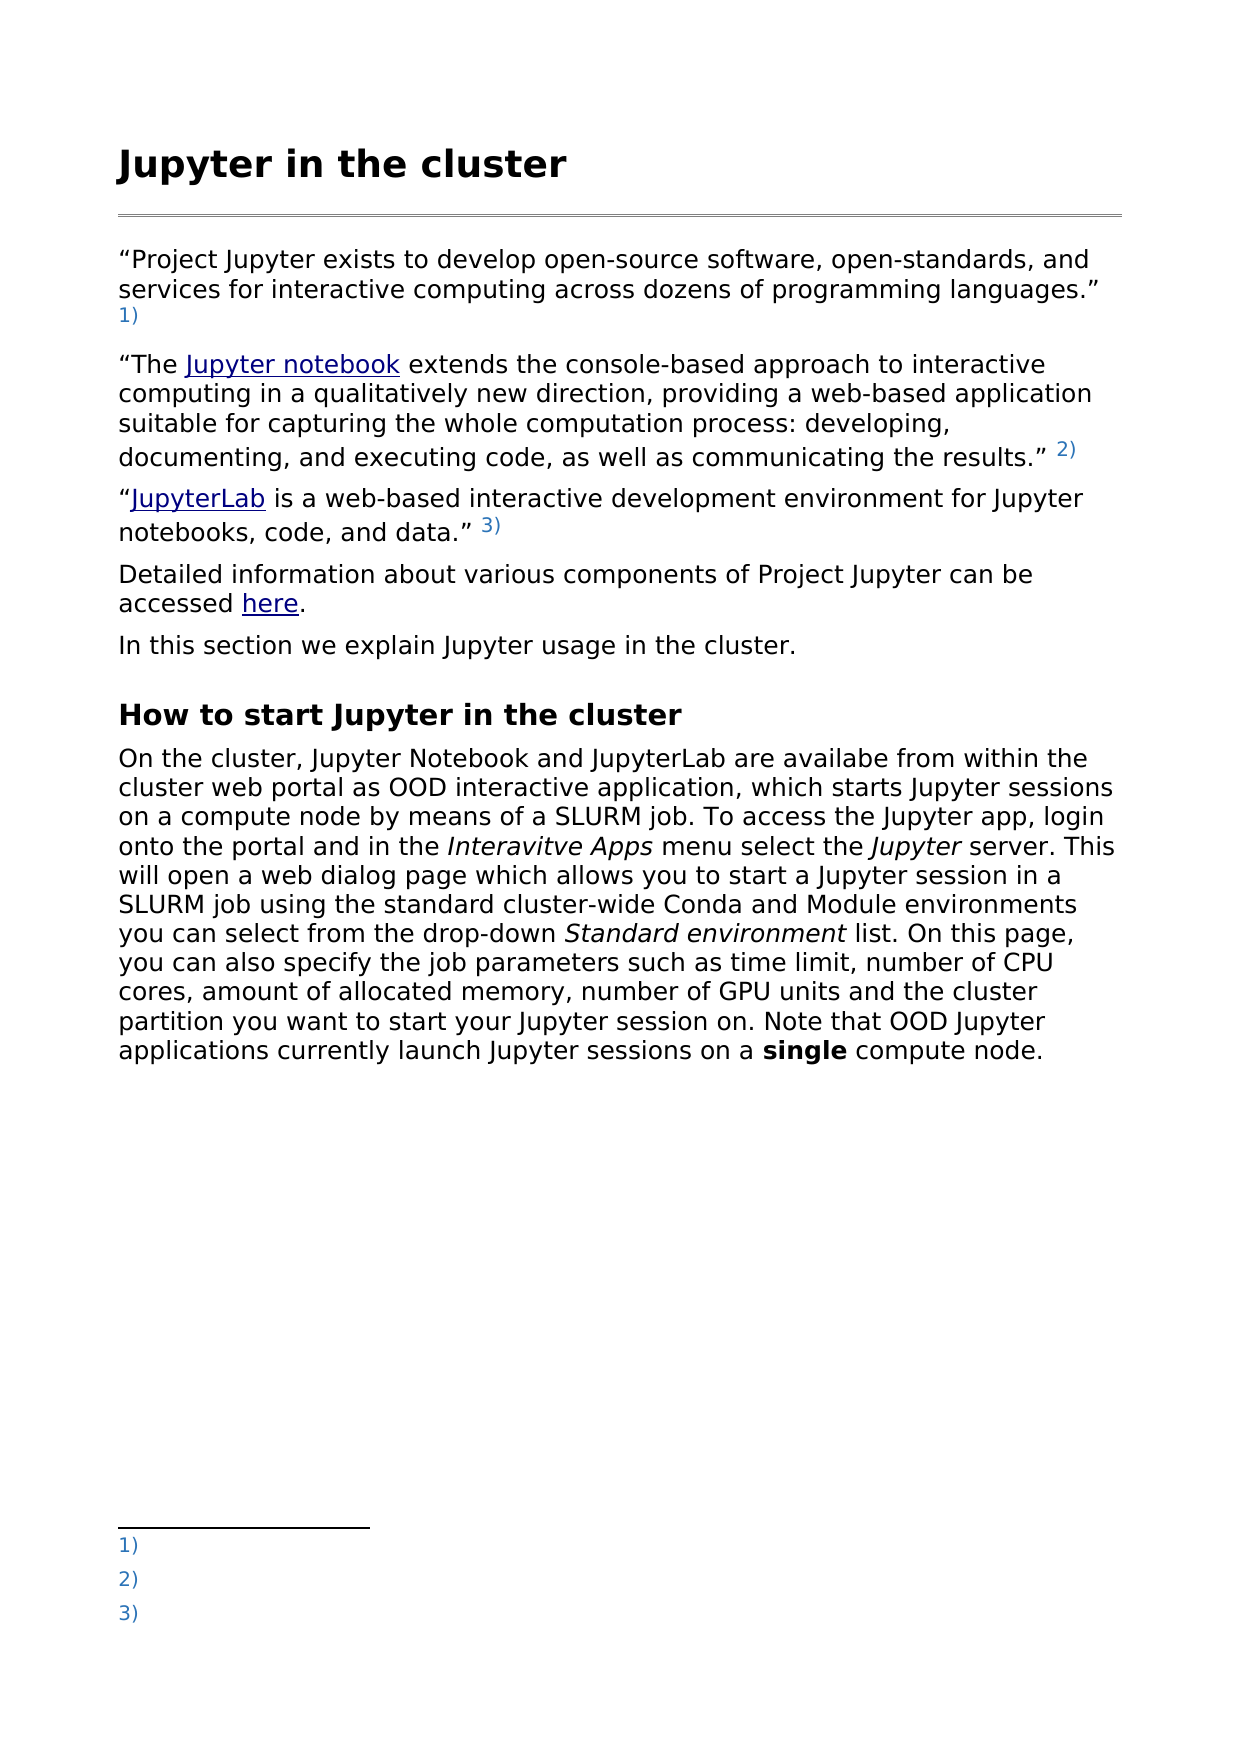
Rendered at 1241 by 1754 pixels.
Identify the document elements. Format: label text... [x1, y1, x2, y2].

text “Project Jupyter exists to develop open-source software, open-standards, and services for interactive computing across dozens of programming languages.” [118, 246, 1122, 338]
text “The Jupyter notebook extends the console-based approach to interactive computing in a qualitatively new direction, providing a web-based application suitable for capturing the whole computation process: developing, documenting, and executing code, as well as communicating the results.” [118, 351, 1122, 472]
text In this section we explain Jupyter usage in the cluster. [118, 631, 1122, 660]
text Detailed information about various components of Project Jupyter can be accessed here. [118, 560, 1122, 619]
subtitle Jupyter in the cluster [118, 143, 1122, 187]
subtitle How to start Jupyter in the cluster [118, 698, 1122, 732]
text On the cluster, Jupyter Notebook and JupyterLab are availabe from within the cluster web portal as OOD interactive application, which starts Jupyter sessions on a compute node by means of a SLURM job. To access the Jupyter app, login onto the portal and in the Interavitve Apps menu select the Jupyter server. This will open a web dialog page which allows you to start a Jupyter session in a SLURM job using the standard cluster-wide Conda and Module environments you can select from the drop-down Standard environment list. On this page, you can also specify the job parameters such as time limit, number of CPU cores, amount of allocated memory, number of GPU units and the cluster partition you want to start your Jupyter session on. Note that OOD Jupyter applications currently launch Jupyter sessions on a single compute node. [118, 744, 1122, 1065]
text “JupyterLab is a web-based interactive development environment for Jupyter notebooks, code, and data.” [118, 484, 1122, 548]
